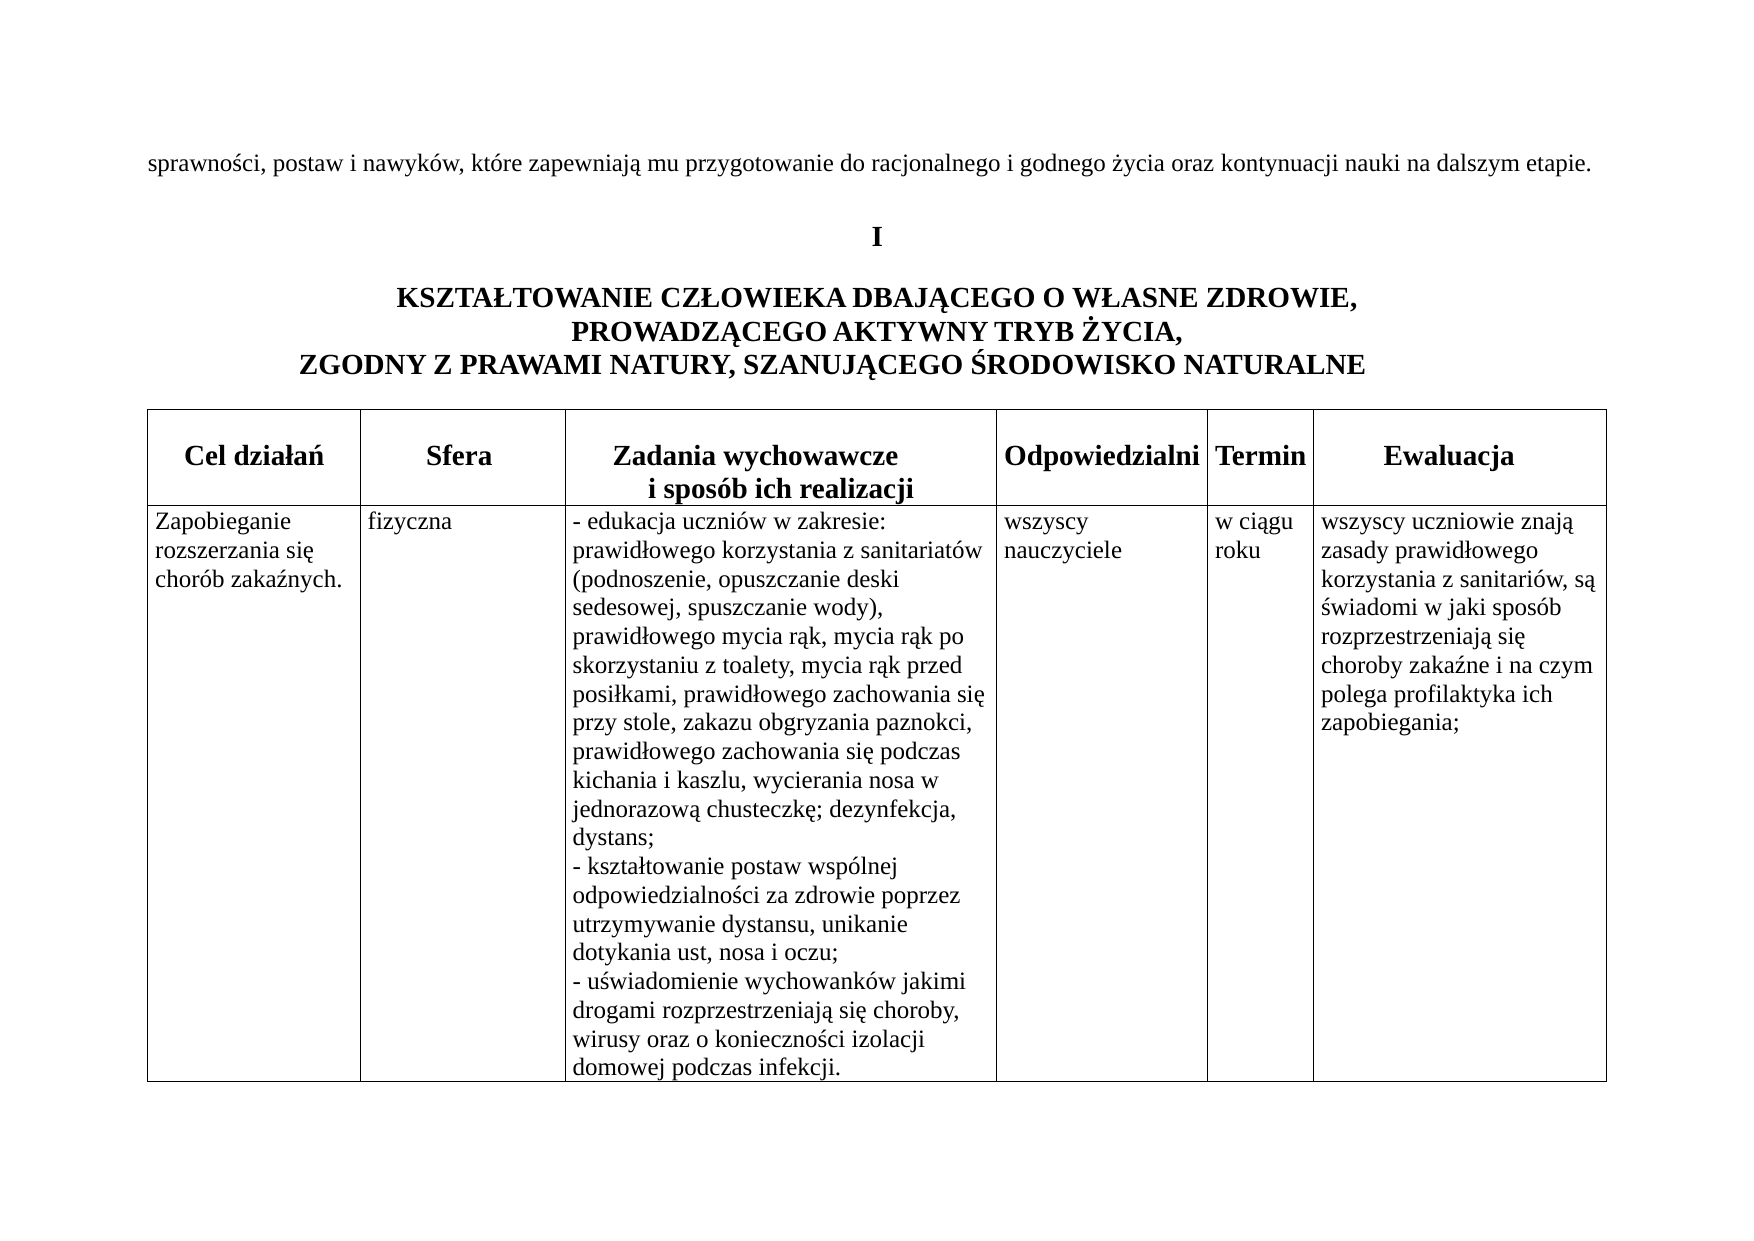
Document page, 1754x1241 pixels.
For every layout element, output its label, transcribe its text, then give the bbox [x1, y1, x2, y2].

table_cell Zapobieganie rozszerzania się chorób zakaźnych. [148, 506, 360, 1081]
table_header Sfera [361, 410, 565, 505]
table_cell fizyczna [361, 506, 565, 1081]
text PROWADZĄCEGO AKTYWNY TRYB ŻYCIA, [148, 314, 1606, 347]
table_header Cel działań [148, 410, 360, 505]
table_cell w ciągu roku [1208, 506, 1313, 1081]
text sprawności, postaw i nawyków, które zapewniają mu przygotowanie do racjonalnego i godnego życia oraz kontynuacji nauki na dalszym etapie. [148, 148, 1606, 176]
table_header Termin [1208, 410, 1313, 505]
text ZGODNY Z PRAWAMI NATURY, SZANUJĄCEGO ŚRODOWISKO NATURALNE [59, 347, 1606, 381]
table_cell wszyscy uczniowie znają zasady prawidłowego korzystania z sanitariów, są świadomi w jaki sposób rozprzestrzeniają się choroby zakaźne i na czym polega profilaktyka ich zapobiegania; [1314, 506, 1606, 1081]
text KSZTAŁTOWANIE CZŁOWIEKA DBAJĄCEGO O WŁASNE ZDROWIE, [148, 280, 1606, 314]
table_header Ewaluacja [1314, 410, 1606, 505]
table_cell wszyscy nauczyciele [997, 506, 1207, 1081]
table_cell - edukacja uczniów w zakresie: prawidłowego korzystania z sanitariatów (podnoszenie, opuszczanie deski sedesowej, spuszczanie wody), prawidłowego mycia rąk, mycia rąk po skorzystaniu z toalety, mycia rąk przed posiłkami, prawidłowego zachowania się przy stole, zakazu obgryzania paznokci, prawidłowego zachowania się podczas kichania i kaszlu, wycierania nosa w jednorazową chusteczkę; dezynfekcja, dystans; - kształtowanie postaw wspólnej odpowiedzialności za zdrowie poprzez utrzymywanie dystansu, unikanie dotykania ust, nosa i oczu; - uświadomienie wychowanków jakimi drogami rozprzestrzeniają się choroby, wirusy oraz o konieczności izolacji domowej podczas infekcji. [566, 506, 996, 1081]
table_header Zadania wychowawcze i sposób ich realizacji [566, 410, 996, 505]
text I [148, 219, 1606, 252]
table_header Odpowiedzialni [997, 410, 1207, 505]
